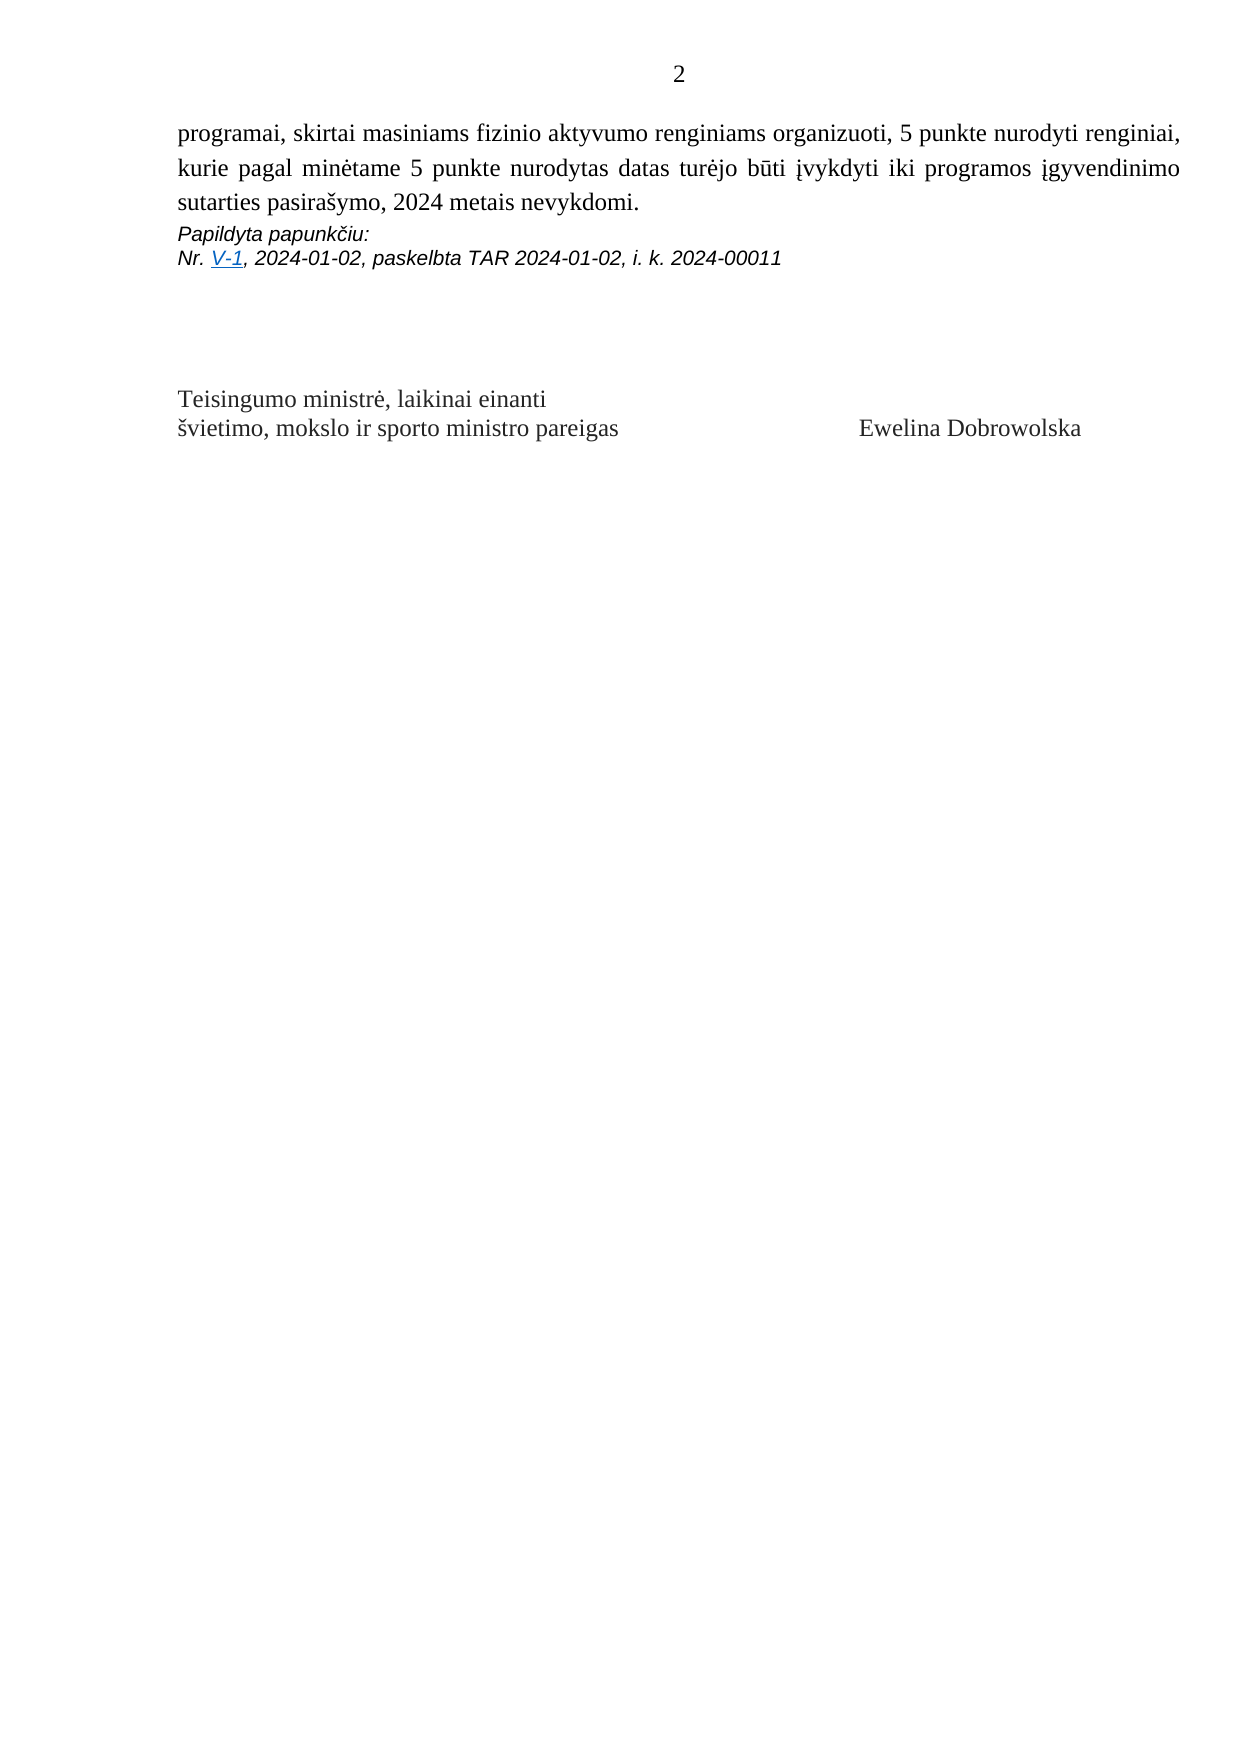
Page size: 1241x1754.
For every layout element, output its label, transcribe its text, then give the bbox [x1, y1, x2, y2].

text švietimo, mokslo ir sporto ministro pareigas Ewelina Dobrowolska [177, 413, 1181, 442]
text Papildyta papunkčiu: [177, 222, 1181, 246]
text programai, skirtai masiniams fizinio aktyvumo renginiams organizuoti, 5 punkte nurodyti renginiai, kurie pagal minėtame 5 punkte nurodytas datas turėjo būti įvykdyti iki programos įgyvendinimo sutarties pasirašymo, 2024 metais nevykdomi. [177, 118, 1181, 216]
text Teisingumo ministrė, laikinai einanti [177, 384, 1181, 413]
text Nr. V-1, 2024-01-02, paskelbta TAR 2024-01-02, i. k. 2024-00011 [177, 246, 1181, 269]
